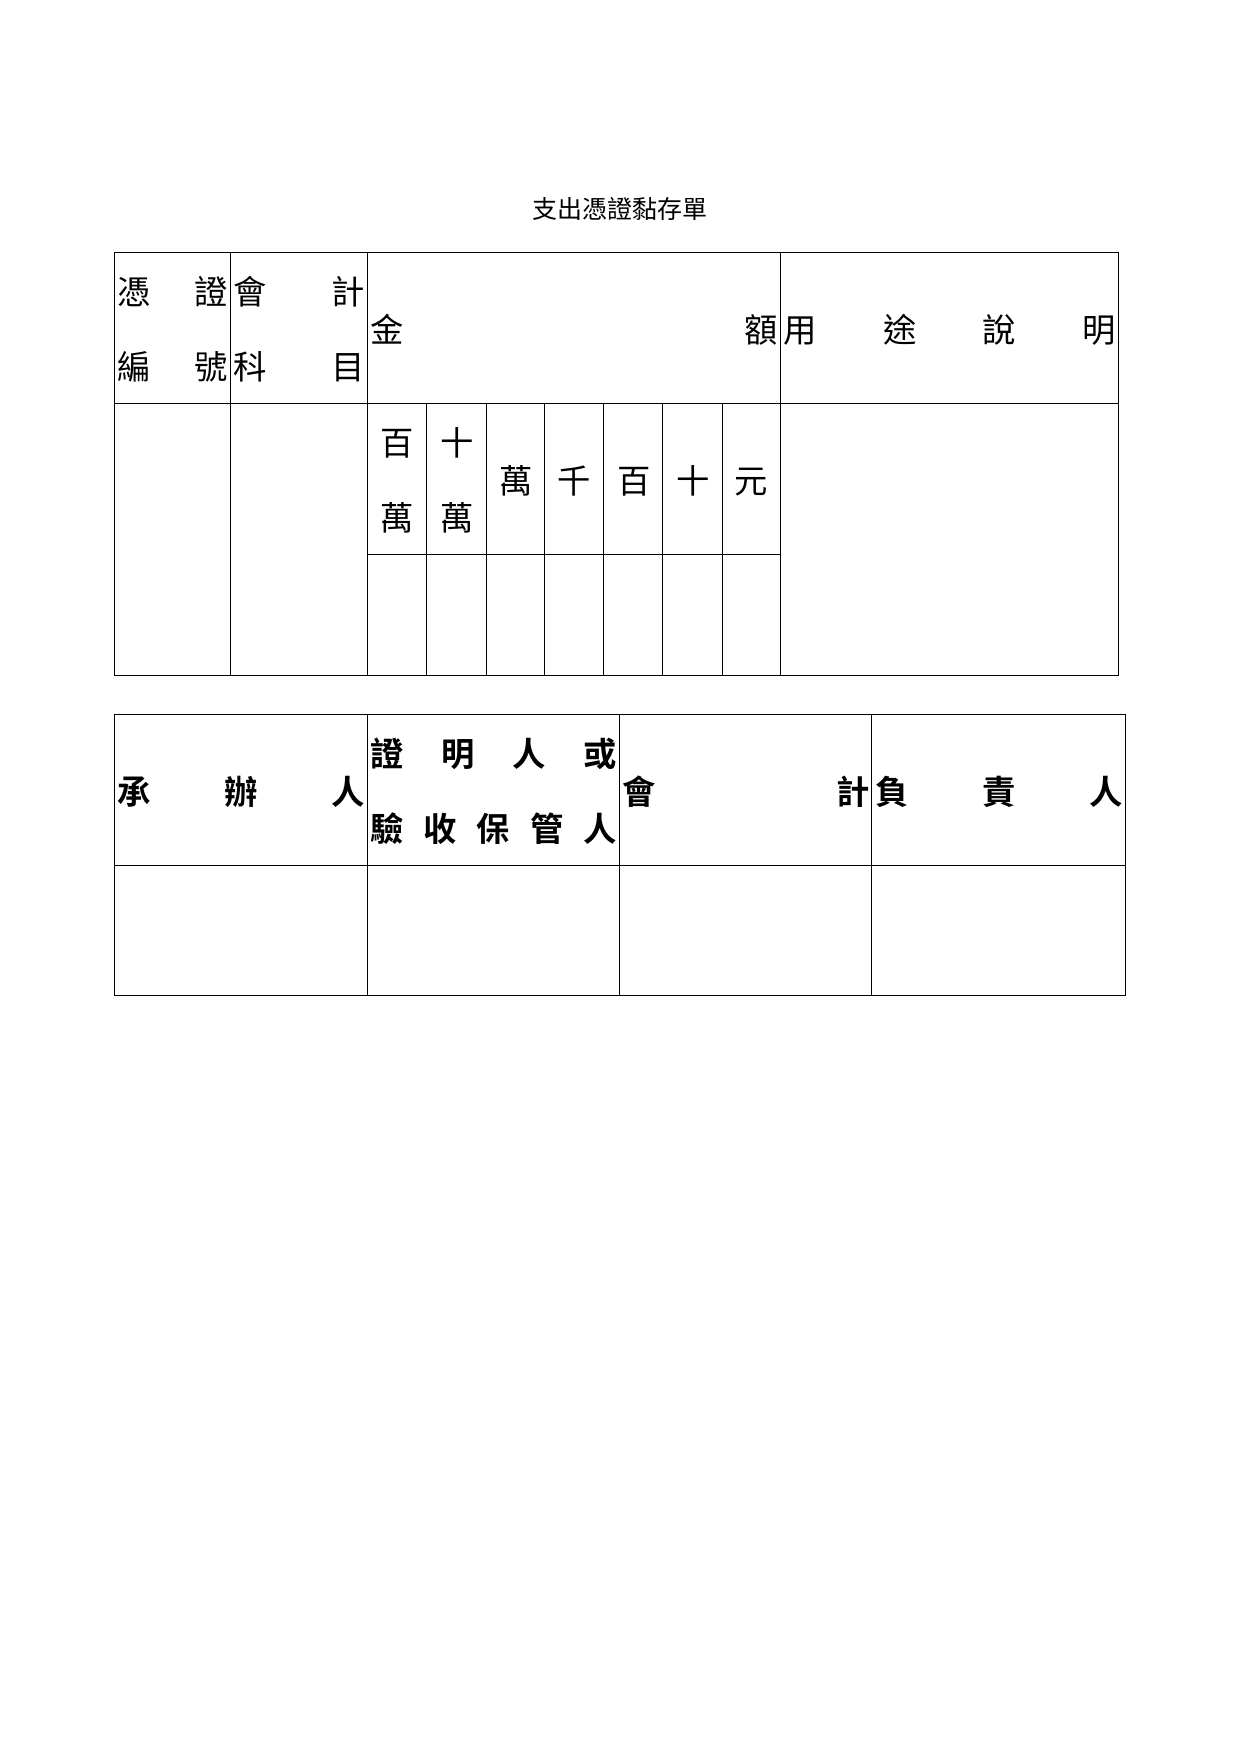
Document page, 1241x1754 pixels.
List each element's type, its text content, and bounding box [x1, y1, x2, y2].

table_header 證明人或 驗收保管人 [368, 715, 619, 865]
table_cell 百 [604, 404, 662, 554]
table_cell [872, 866, 1125, 995]
table_cell [231, 404, 367, 675]
table_cell [545, 555, 603, 675]
table_cell 元 [723, 404, 780, 554]
table_cell 千 [545, 404, 603, 554]
table_header 會計 科目 [231, 253, 367, 403]
table_cell [427, 555, 486, 675]
table_cell 十 [663, 404, 722, 554]
table_cell [487, 555, 544, 675]
table_header 負責人 [872, 715, 1125, 865]
table_header 金額 [368, 253, 780, 403]
table_header 憑證 編號 [115, 253, 230, 403]
table_cell [723, 555, 780, 675]
table_cell [368, 866, 619, 995]
table_header 用途說明 [781, 253, 1118, 403]
table_cell [781, 404, 1118, 675]
table_cell [368, 555, 426, 675]
table_cell [115, 404, 230, 675]
table_cell 百萬 [368, 404, 426, 554]
table_header 會計 [620, 715, 871, 865]
table_cell 萬 [487, 404, 544, 554]
table_cell [663, 555, 722, 675]
table_cell [604, 555, 662, 675]
text 支出憑證黏存單 [118, 189, 1122, 227]
table_cell 十萬 [427, 404, 486, 554]
table_cell [115, 866, 367, 995]
table_cell [620, 866, 871, 995]
table_header 承辦人 [115, 715, 367, 865]
